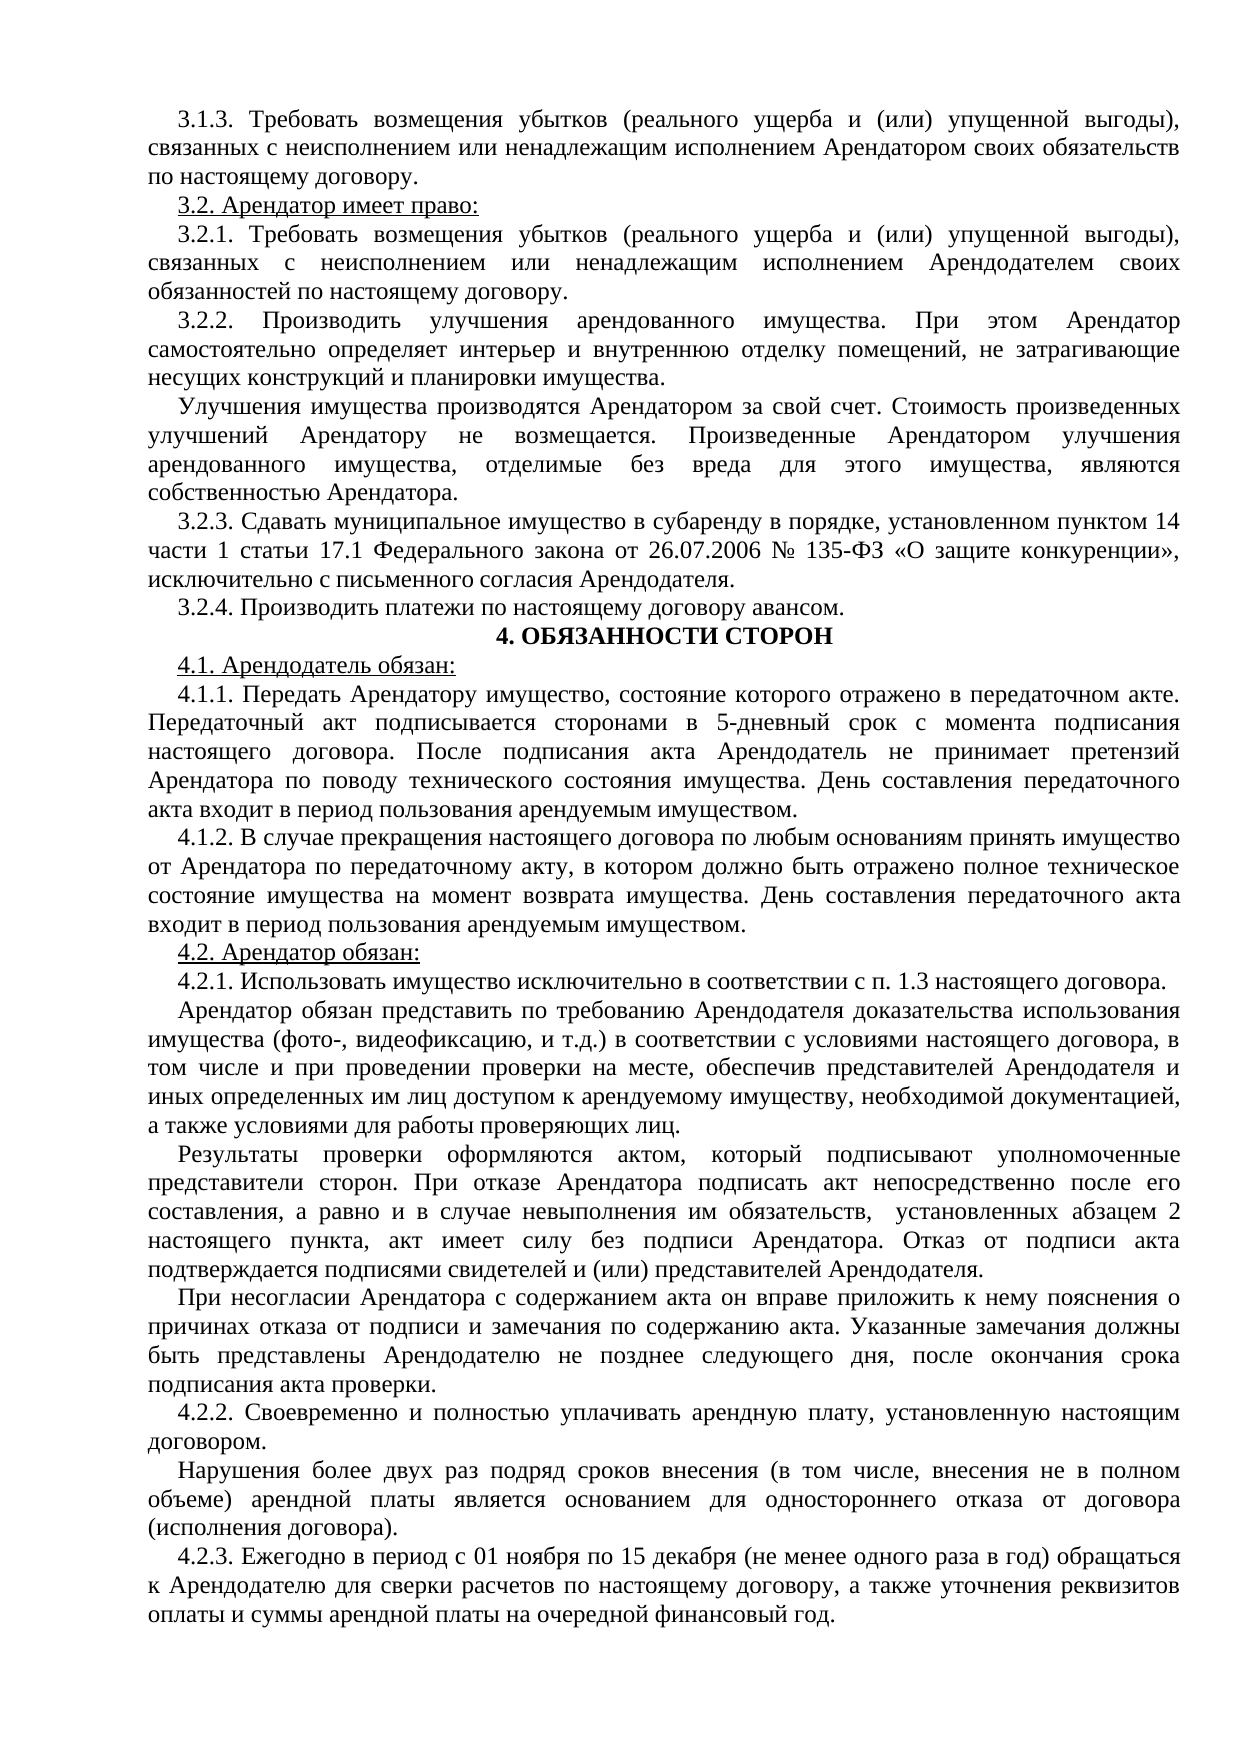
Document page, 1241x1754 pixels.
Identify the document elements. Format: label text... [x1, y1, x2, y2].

text 4.1.2. В случае прекращения настоящего договора по любым основаниям принять имущество от Арендатора по передаточному акту, в котором должно быть отражено полное техническое состояние имущества на момент возврата имущества. День составления передаточного акта входит в период пользования арендуемым имуществом. [148, 822, 1181, 937]
text 3.2.4. Производить платежи по настоящему договору авансом. [148, 592, 1181, 621]
text 4.1.1. Передать Арендатору имущество, состояние которого отражено в передаточном акте. Передаточный акт подписывается сторонами в 5-дневный срок с момента подписания настоящего договора. После подписания акта Арендодатель не принимает претензий Арендатора по поводу технического состояния имущества. День составления передаточного акта входит в период пользования арендуемым имуществом. [148, 679, 1181, 822]
text 4.2.2. Своевременно и полностью уплачивать арендную плату, установленную настоящим договором. [148, 1397, 1181, 1455]
text Нарушения более двух раз подряд сроков внесения (в том числе, внесения не в полном объеме) арендной платы является основанием для одностороннего отказа от договора (исполнения договора). [148, 1455, 1181, 1541]
text При несогласии Арендатора с содержанием акта он вправе приложить к нему пояснения о причинах отказа от подписи и замечания по содержанию акта. Указанные замечания должны быть представлены Арендодателю не позднее следующего дня, после окончания срока подписания акта проверки. [148, 1282, 1181, 1397]
text Улучшения имущества производятся Арендатором за свой счет. Стоимость произведенных улучшений Арендатору не возмещается. Произведенные Арендатором улучшения арендованного имущества, отделимые без вреда для этого имущества, являются собственностью Арендатора. [148, 391, 1181, 506]
text 4.2.3. Ежегодно в период с 01 ноября по 15 декабря (не менее одного раза в год) обращаться к Арендодателю для сверки расчетов по настоящему договору, а также уточнения реквизитов оплаты и суммы арендной платы на очередной финансовый год. [148, 1541, 1181, 1627]
text Арендатор обязан представить по требованию Арендодателя доказательства использования имущества (фото-, видеофиксацию, и т.д.) в соответствии с условиями настоящего договора, в том числе и при проведении проверки на месте, обеспечив представителей Арендодателя и иных определенных им лиц доступом к арендуемому имуществу, необходимой документацией, а также условиями для работы проверяющих лиц. [148, 995, 1181, 1139]
text 4. ОБЯЗАННОСТИ СТОРОН [148, 621, 1181, 650]
list Арендодатель обязан: [148, 650, 1181, 679]
text 3.2. Арендатор имеет право: [148, 190, 1181, 219]
text 3.2.3. Сдавать муниципальное имущество в субаренду в порядке, установленном пунктом 14 части 1 статьи 17.1 Федерального закона от 26.07.2006 № 135-ФЗ «О защите конкуренции», исключительно с письменного согласия Арендодателя. [148, 506, 1181, 592]
text 4.2.1. Использовать имущество исключительно в соответствии с п. 1.3 настоящего договора. [148, 966, 1181, 995]
text Результаты проверки оформляются актом, который подписывают уполномоченные представители сторон. При отказе Арендатора подписать акт непосредственно после его составления, а равно и в случае невыполнения им обязательств, установленных абзацем 2 настоящего пункта, акт имеет силу без подписи Арендатора. Отказ от подписи акта подтверждается подписями свидетелей и (или) представителей Арендодателя. [148, 1139, 1181, 1282]
text 3.2.1. Требовать возмещения убытков (реального ущерба и (или) упущенной выгоды), связанных с неисполнением или ненадлежащим исполнением Арендодателем своих обязанностей по настоящему договору. [148, 219, 1181, 305]
text 4.2. Арендатор обязан: [148, 937, 1181, 966]
text 3.2.2. Производить улучшения арендованного имущества. При этом Арендатор самостоятельно определяет интерьер и внутреннюю отделку помещений, не затрагивающие несущих конструкций и планировки имущества. [148, 305, 1181, 391]
text 3.1.3. Требовать возмещения убытков (реального ущерба и (или) упущенной выгоды), связанных с неисполнением или ненадлежащим исполнением Арендатором своих обязательств по настоящему договору. [148, 104, 1181, 190]
